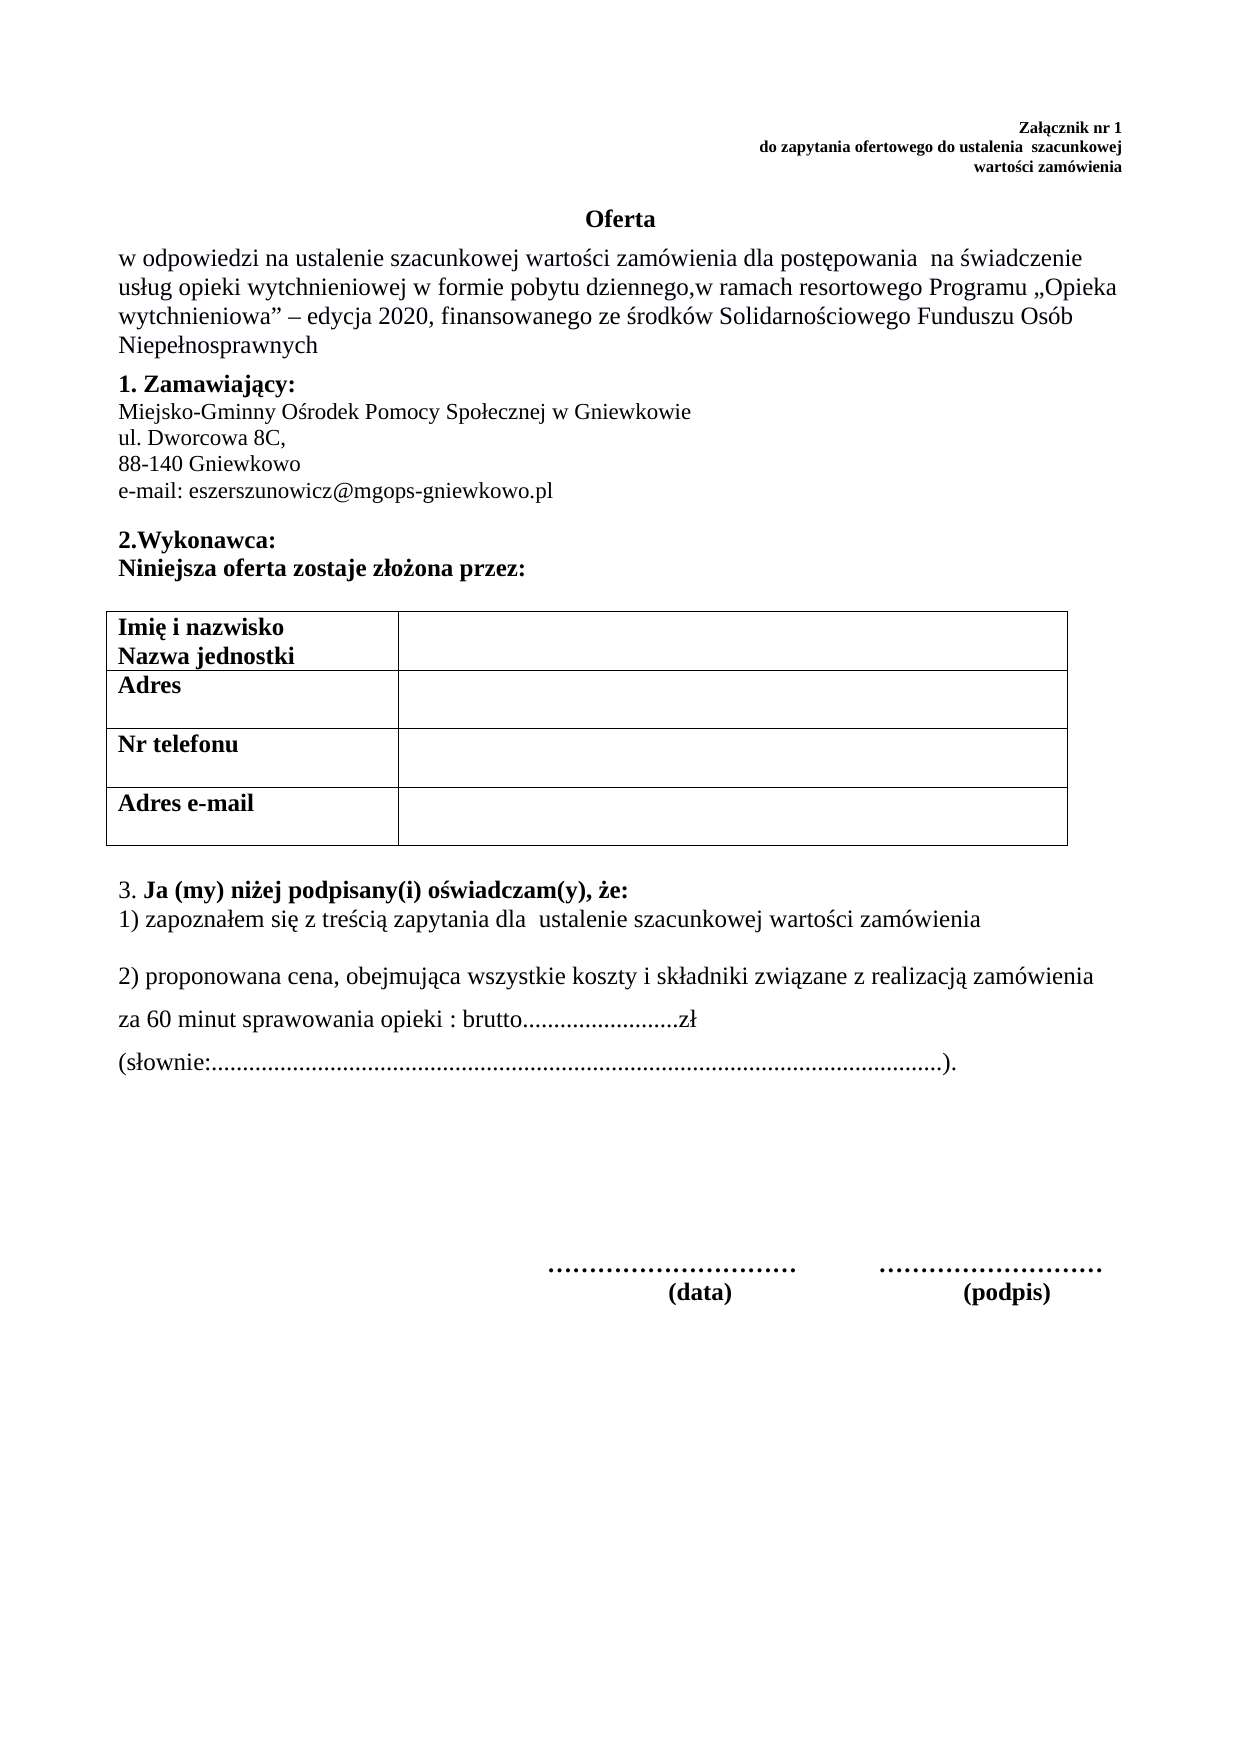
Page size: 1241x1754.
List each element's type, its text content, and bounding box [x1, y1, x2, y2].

table_header [399, 612, 1067, 669]
text 88-140 Gniewkowo [118, 450, 1122, 477]
text Miejsko-Gminny Ośrodek Pomocy Społecznej w Gniewkowie [118, 398, 1122, 424]
text ………………………… ……………………… [192, 1249, 1122, 1277]
text 2.Wykonawca: [118, 525, 1122, 553]
text 3. Ja (my) niżej podpisany(i) oświadczam(y), że: [118, 875, 1122, 904]
text 2) proponowana cena, obejmująca wszystkie koszty i składniki związane z realizacją zamówienia za 60 minut sprawowania opieki : brutto.........................zł (słownie:.....................................................................................................................). [118, 961, 1122, 1076]
table_cell Nr telefonu [107, 729, 398, 787]
text ul. Dworcowa 8C, [118, 424, 1122, 450]
text Oferta [118, 204, 1122, 233]
text Niniejsza oferta zostaje złożona przez: [118, 553, 1122, 582]
text (data) (podpis) [118, 1277, 1122, 1306]
text 1) zapoznałem się z treścią zapytania dla ustalenie szacunkowej wartości zamówienia [118, 904, 1122, 932]
table_header Imię i nazwisko Nazwa jednostki [107, 612, 398, 669]
table_cell Adres e-mail [107, 788, 398, 845]
table_cell [399, 788, 1067, 845]
text e-mail: eszerszunowicz@mgops-gniewkowo.pl [118, 477, 1122, 503]
table_cell [399, 671, 1067, 728]
text 1. Zamawiający: [118, 369, 1122, 398]
text do zapytania ofertowego do ustalenia szacunkowej [118, 137, 1122, 156]
text Załącznik nr 1 [118, 118, 1122, 137]
table_cell [399, 729, 1067, 787]
text wartości zamówienia [118, 156, 1122, 176]
list w odpowiedzi na ustalenie szacunkowej wartości zamówienia dla postępowania na świadczenie usług opieki wytchnieniowej w formie pobytu dziennego,w ramach resortowego Programu „Opieka wytchnieniowa” – edycja 2020, finansowanego ze środków Solidarnościowego Funduszu Osób Niepełnosprawnych [118, 243, 1122, 358]
table_cell Adres [107, 671, 398, 728]
